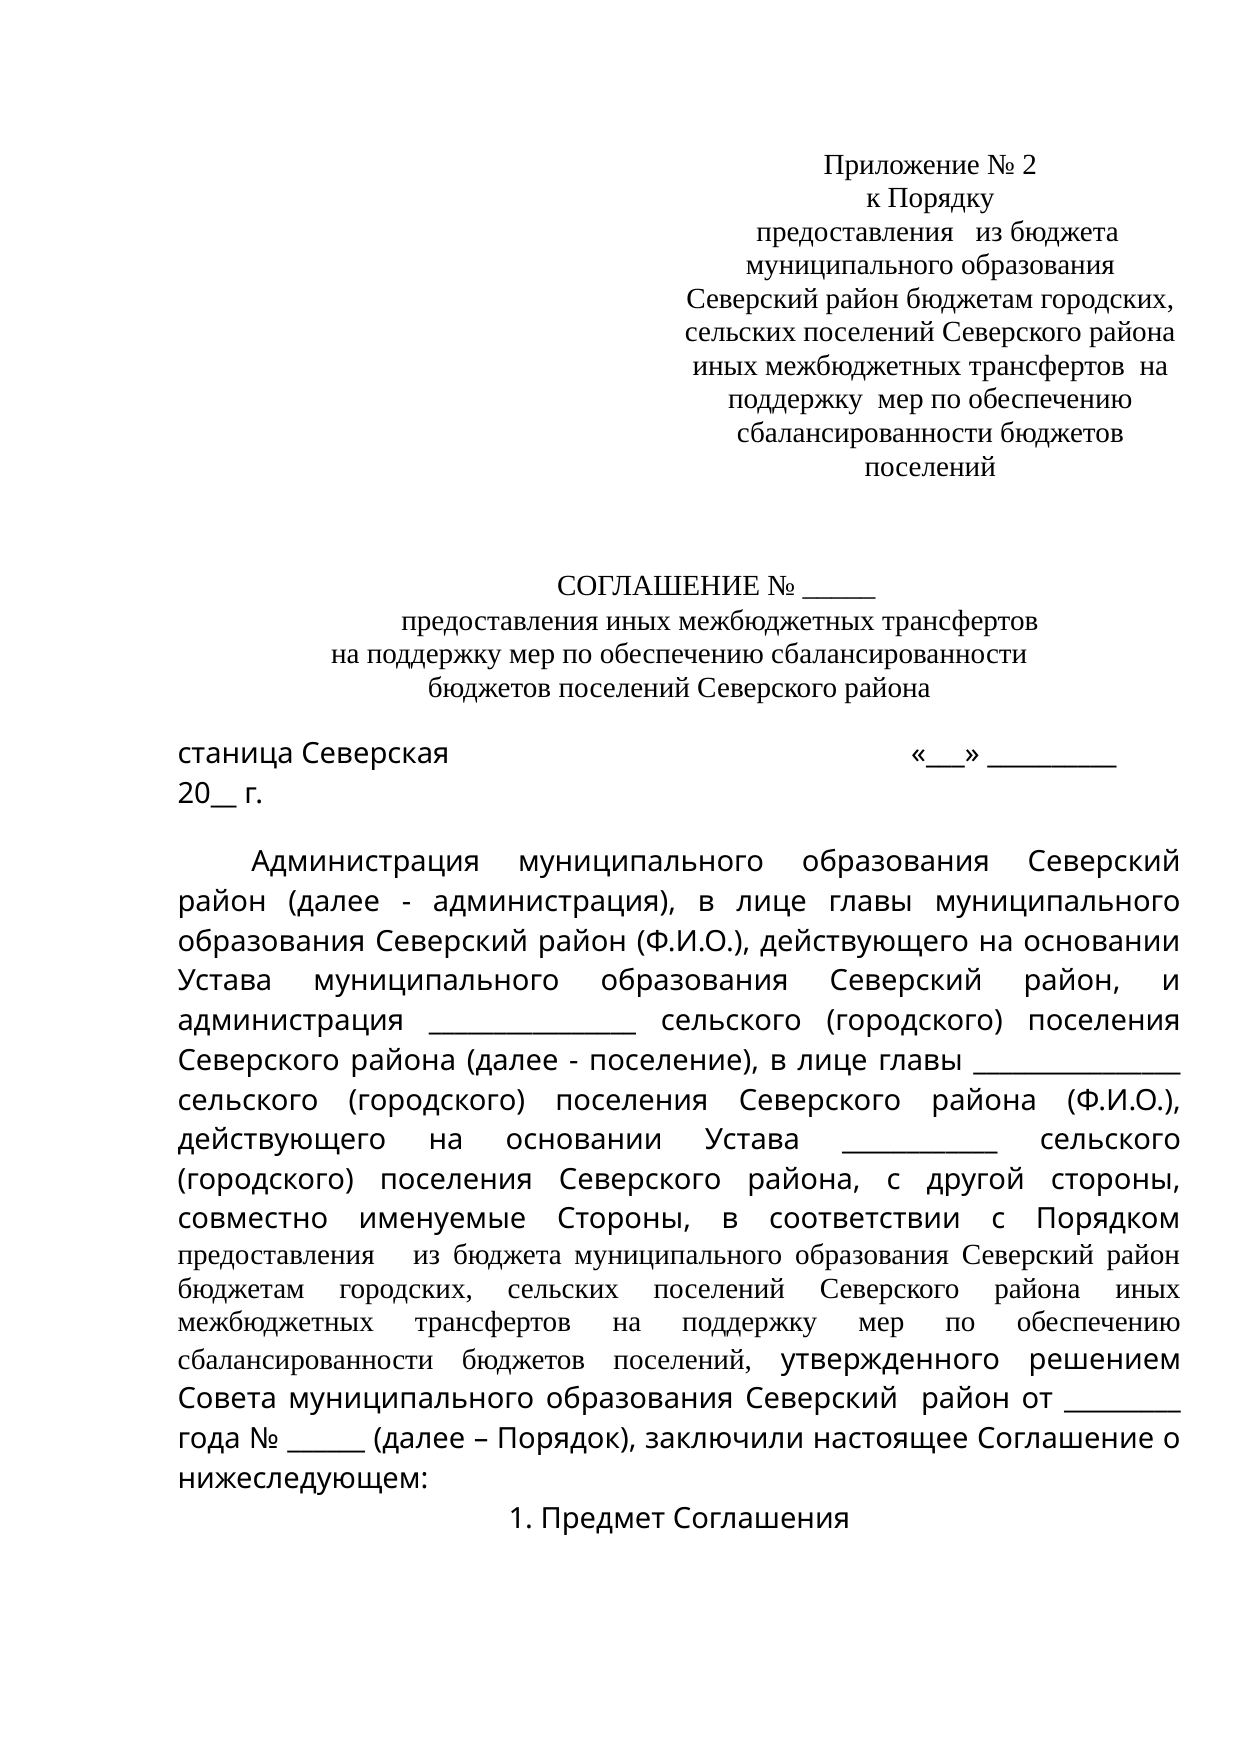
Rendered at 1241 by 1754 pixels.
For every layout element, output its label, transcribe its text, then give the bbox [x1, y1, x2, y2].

text 1. Предмет Соглашения [177, 1497, 1181, 1537]
text бюджетов поселений Северского района [177, 670, 1181, 704]
text СОГЛАШЕНИЕ № _____ [177, 568, 1181, 603]
table_header Приложение № 2 к Порядку предоставления из бюджета муниципального образования Северский район бюджетам городских, сельских поселений Северского района иных межбюджетных трансфертов на поддержку мер по обеспечению сбалансированности бюджетов поселений [679, 147, 1181, 482]
text на поддержку мер по обеспечению сбалансированности [177, 637, 1181, 670]
text Администрация муниципального образования Северский район (далее - администрация), в лице главы муниципального образования Северский район (Ф.И.О.), действующего на основании Устава муниципального образования Северский район, и администрация ________________ сельского (городского) поселения Северского района (далее - поселение), в лице главы ________________ сельского (городского) поселения Северского района (Ф.И.О.), действующего на основании Устава ____________ сельского (городского) поселения Северского района, с другой стороны, совместно именуемые Стороны, в соответствии с Порядком предоставления из бюджета муниципального образования Северский район бюджетам городских, сельских поселений Северского района иных межбюджетных трансфертов на поддержку мер по обеспечению сбалансированности бюджетов поселений, утвержденного решением Совета муниципального образования Северский район от _________ года № ______ (далее – Порядок), заключили настоящее Соглашение о нижеследующем: [177, 841, 1181, 1497]
text станица Северская «___» __________ 20__ г. [177, 732, 1181, 812]
text предоставления иных межбюджетных трансфертов [177, 603, 1181, 637]
table_header [177, 147, 679, 482]
